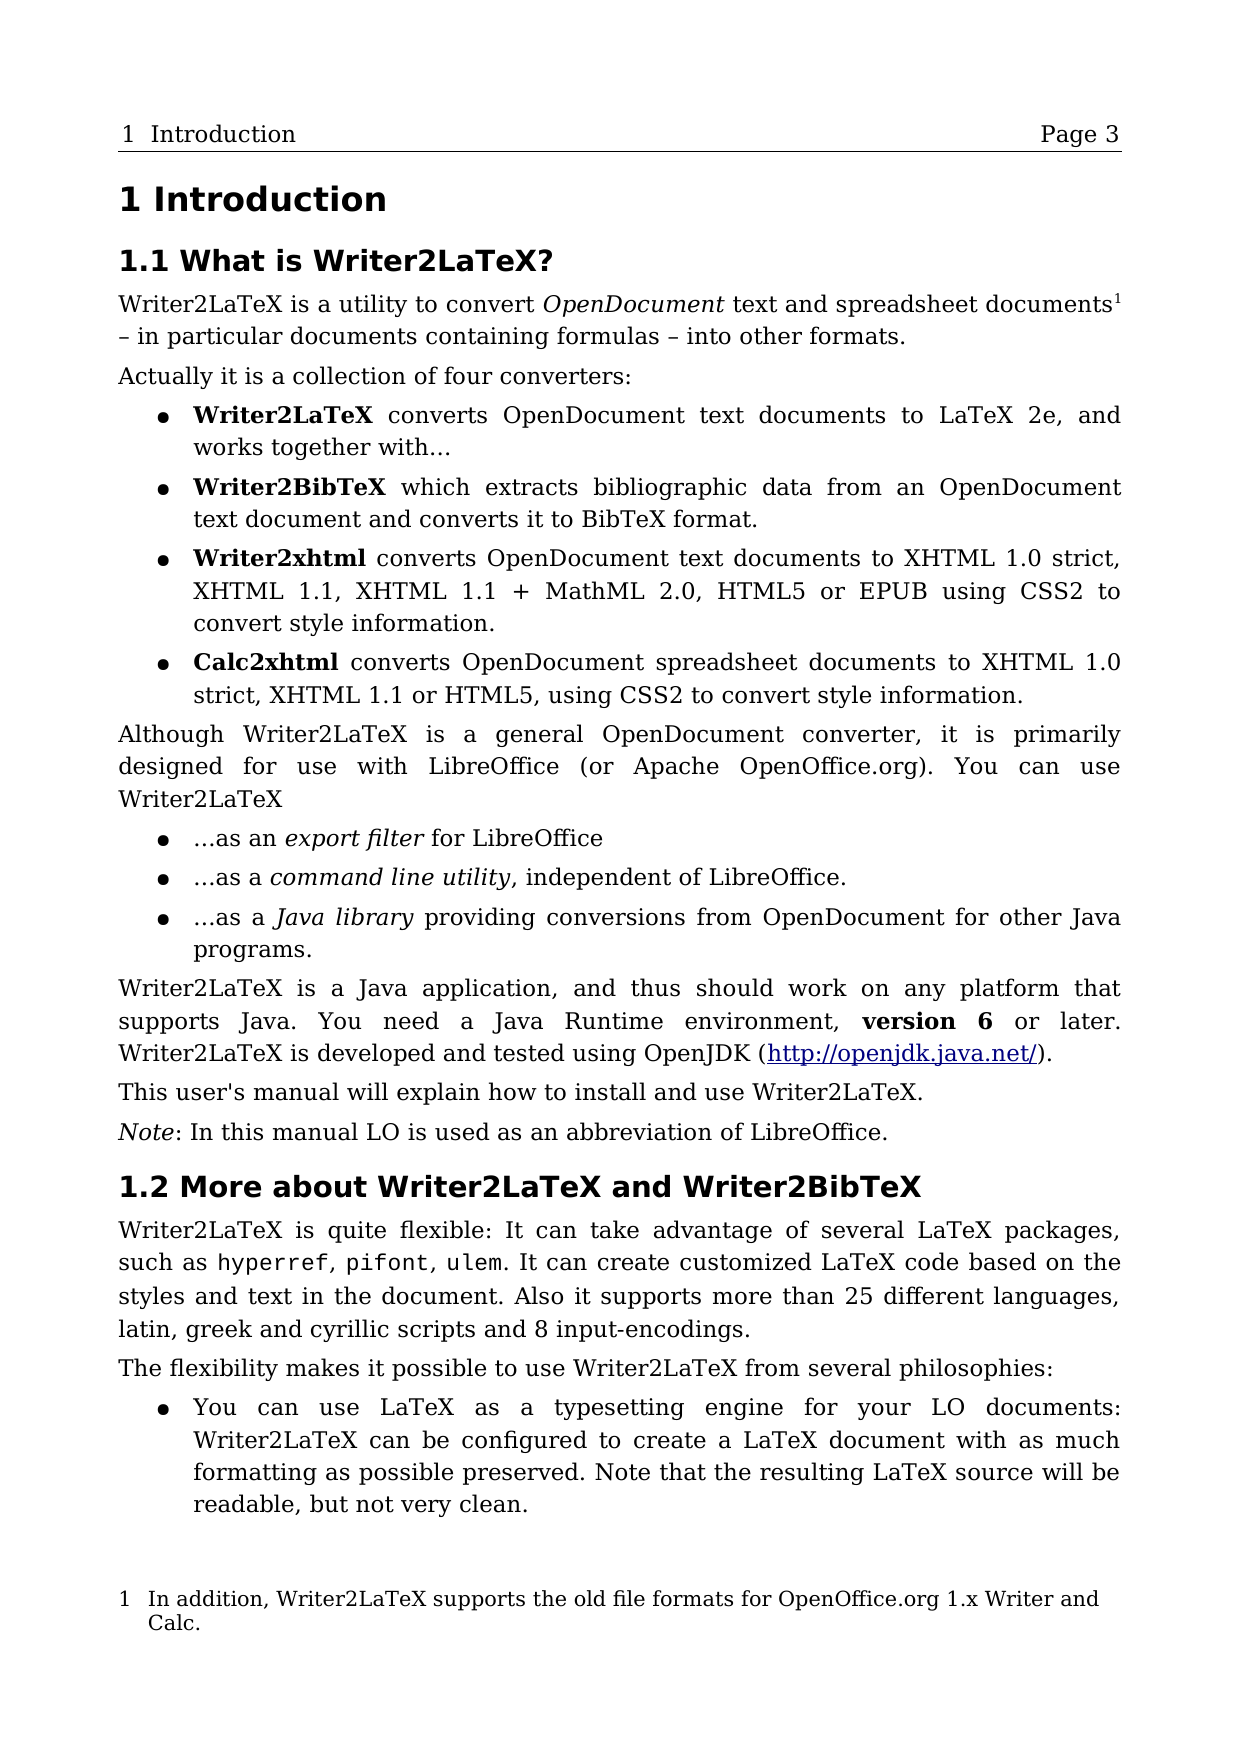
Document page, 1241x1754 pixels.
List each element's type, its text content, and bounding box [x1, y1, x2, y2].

list ...as an export filter for LibreOffice [156, 825, 1122, 852]
text Actually it is a collection of four converters: [118, 363, 1122, 389]
text Although Writer2LaTeX is a general OpenDocument converter, it is primarily designed for use with LibreOffice (or Apache OpenOffice.org). You can use Writer2LaTeX [118, 721, 1122, 812]
list Writer2LaTeX converts OpenDocument text documents to LaTeX 2e, and works together with... [156, 402, 1122, 461]
list You can use LaTeX as a typesetting engine for your LO documents: Writer2LaTeX can be configured to create a LaTeX document with as much formatting as possible preserved. Note that the resulting LaTeX source will be readable, but not very clean. [156, 1394, 1122, 1518]
list Writer2xhtml converts OpenDocument text documents to XHTML 1.0 strict, XHTML 1.1, XHTML 1.1 + MathML 2.0, HTML5 or EPUB using CSS2 to convert style information. [156, 545, 1122, 637]
subtitle More about Writer2LaTeX and Writer2BibTeX [118, 1171, 1122, 1204]
text This user's manual will explain how to install and use Writer2LaTeX. [118, 1079, 1122, 1106]
list Calc2xhtml converts OpenDocument spreadsheet documents to XHTML 1.0 strict, XHTML 1.1 or HTML5, using CSS2 to convert style information. [156, 649, 1122, 708]
list ...as a command line utility, independent of LibreOffice. [156, 864, 1122, 891]
text The flexibility makes it possible to use Writer2LaTeX from several philosophies: [118, 1355, 1122, 1382]
text Writer2LaTeX is quite flexible: It can take advantage of several LaTeX packages, such as hyperref, pifont, ulem. It can create customized LaTeX code based on the styles and text in the document. Also it supports more than 25 different languages, latin, greek and cyrillic scripts and 8 input-encodings. [118, 1217, 1122, 1342]
text Writer2LaTeX is a Java application, and thus should work on any platform that supports Java. You need a Java Runtime environment, version 6 or later. Writer2LaTeX is developed and tested using OpenJDK (http://openjdk.java.net/). [118, 975, 1122, 1067]
subtitle What is Writer2LaTeX? [118, 244, 1122, 278]
list Writer2BibTeX which extracts bibliographic data from an OpenDocument text document and converts it to BibTeX format. [156, 474, 1122, 533]
subtitle Introduction [118, 181, 1122, 219]
list ...as a Java library providing conversions from OpenDocument for other Java programs. [156, 904, 1122, 963]
text In addition, Writer2LaTeX supports the old file formats for OpenOffice.org 1.x Writer and Calc. [118, 1587, 1122, 1636]
text Writer2LaTeX is a utility to convert OpenDocument text and spreadsheet documents – in particular documents containing formulas – into other formats. [118, 291, 1122, 350]
text Note: In this manual LO is used as an abbreviation of LibreOffice. [118, 1119, 1122, 1146]
